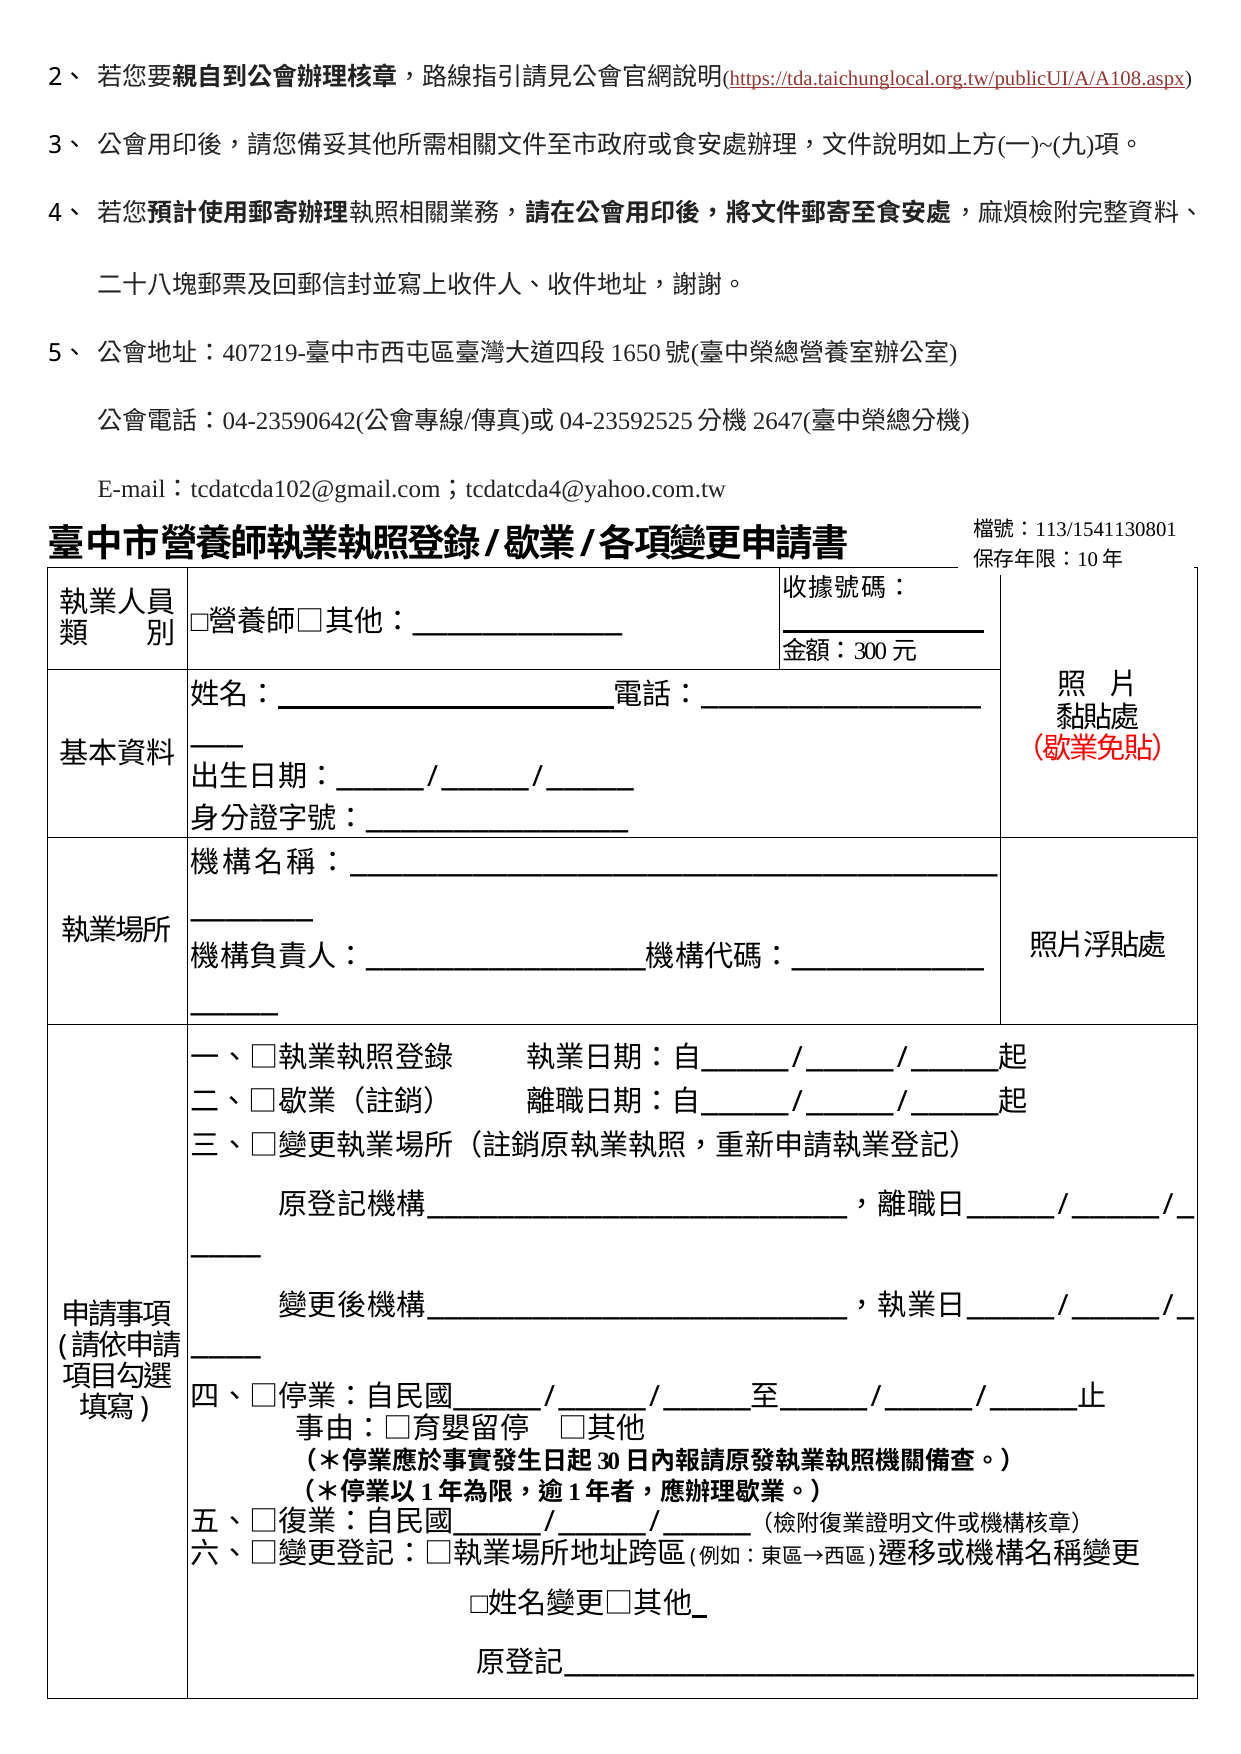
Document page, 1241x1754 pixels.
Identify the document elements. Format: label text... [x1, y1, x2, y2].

table_cell 執業場所 [48, 838, 187, 1024]
table_cell 申請事項 (請依申請項目勾選填寫) [48, 1025, 187, 1698]
table_cell 一、□執業執照登錄 執業日期：自_____/_____/_____起 二、□歇業（註銷） 離職日期：自_____/_____/_____起 三、□變更執業場所（註銷原執業執照，重新申請執業登記） 原登記機構________________________，離職日_____/_____/_____ 變更後機構________________________，執業日_____/_____/_____ 四、□停業：自民國_____/_____/_____至_____/_____/_____止 事由：□育嬰留停 □其他 （＊停業應於事實發生日起30日內報請原發執業執照機關備查。） （＊停業以1年為限，逾1年者，應辦理歇業。） 五、□復業：自民國_____/_____/_____（檢附復業證明文件或機構核章） 六、□變更登記：□執業場所地址跨區(例如：東區→西區)遷移或機構名稱變更 □姓名變更□其他 原登記____________________________________ [188, 1025, 1197, 1698]
text 檔號：113/1541130801 [973, 512, 1179, 543]
list 若您要親自到公會辦理核章，路線指引請見公會官網說明(https://tda.taichunglocal.org.tw/publicUI/A/A108.aspx) [47, 33, 1205, 96]
list 公會用印後，請您備妥其他所需相關文件至市政府或食安處辦理，文件說明如上方(一)~(九)項。 [47, 101, 1205, 164]
text E-mail：tcdatcda102@gmail.com；tcdatcda4@yahoo.com.tw [97, 445, 1205, 507]
text 公會電話：04-23590642(公會專線/傳真)或04-23592525分機2647(臺中榮總分機) [97, 377, 1205, 439]
table_header □營養師□其他：____________ [188, 568, 779, 669]
table_cell 照片浮貼處 [1001, 838, 1197, 1024]
table_header 照 片 黏貼處 （歇業免貼） [1001, 568, 1197, 837]
list 若您預計使用郵寄辦理執照相關業務，請在公會用印後，將文件郵寄至食安處，麻煩檢附完整資料、二十八塊郵票及回郵信封並寫上收件人、收件地址，謝謝。 [47, 169, 1205, 303]
text 臺中市營養師執業執照登錄/歇業/各項變更申請書 [47, 505, 1205, 575]
table_cell 姓名： 電話：___________________ 出生日期：_____/_____/_____ 身分證字號：_______________ [188, 670, 1000, 837]
table_cell 機構名稱：____________________________________________ 機構負責人：________________機構代碼：________________ [188, 838, 1000, 1024]
table_header 收據號碼： 金額：300元 [780, 568, 1000, 669]
list 公會地址：407219-臺中市西屯區臺灣大道四段1650號(臺中榮總營養室辦公室) [47, 309, 1205, 371]
table_header 執業人員類 別 [48, 568, 187, 669]
text 保存年限：10年 [973, 543, 1179, 568]
table_cell 基本資料 [48, 670, 187, 837]
